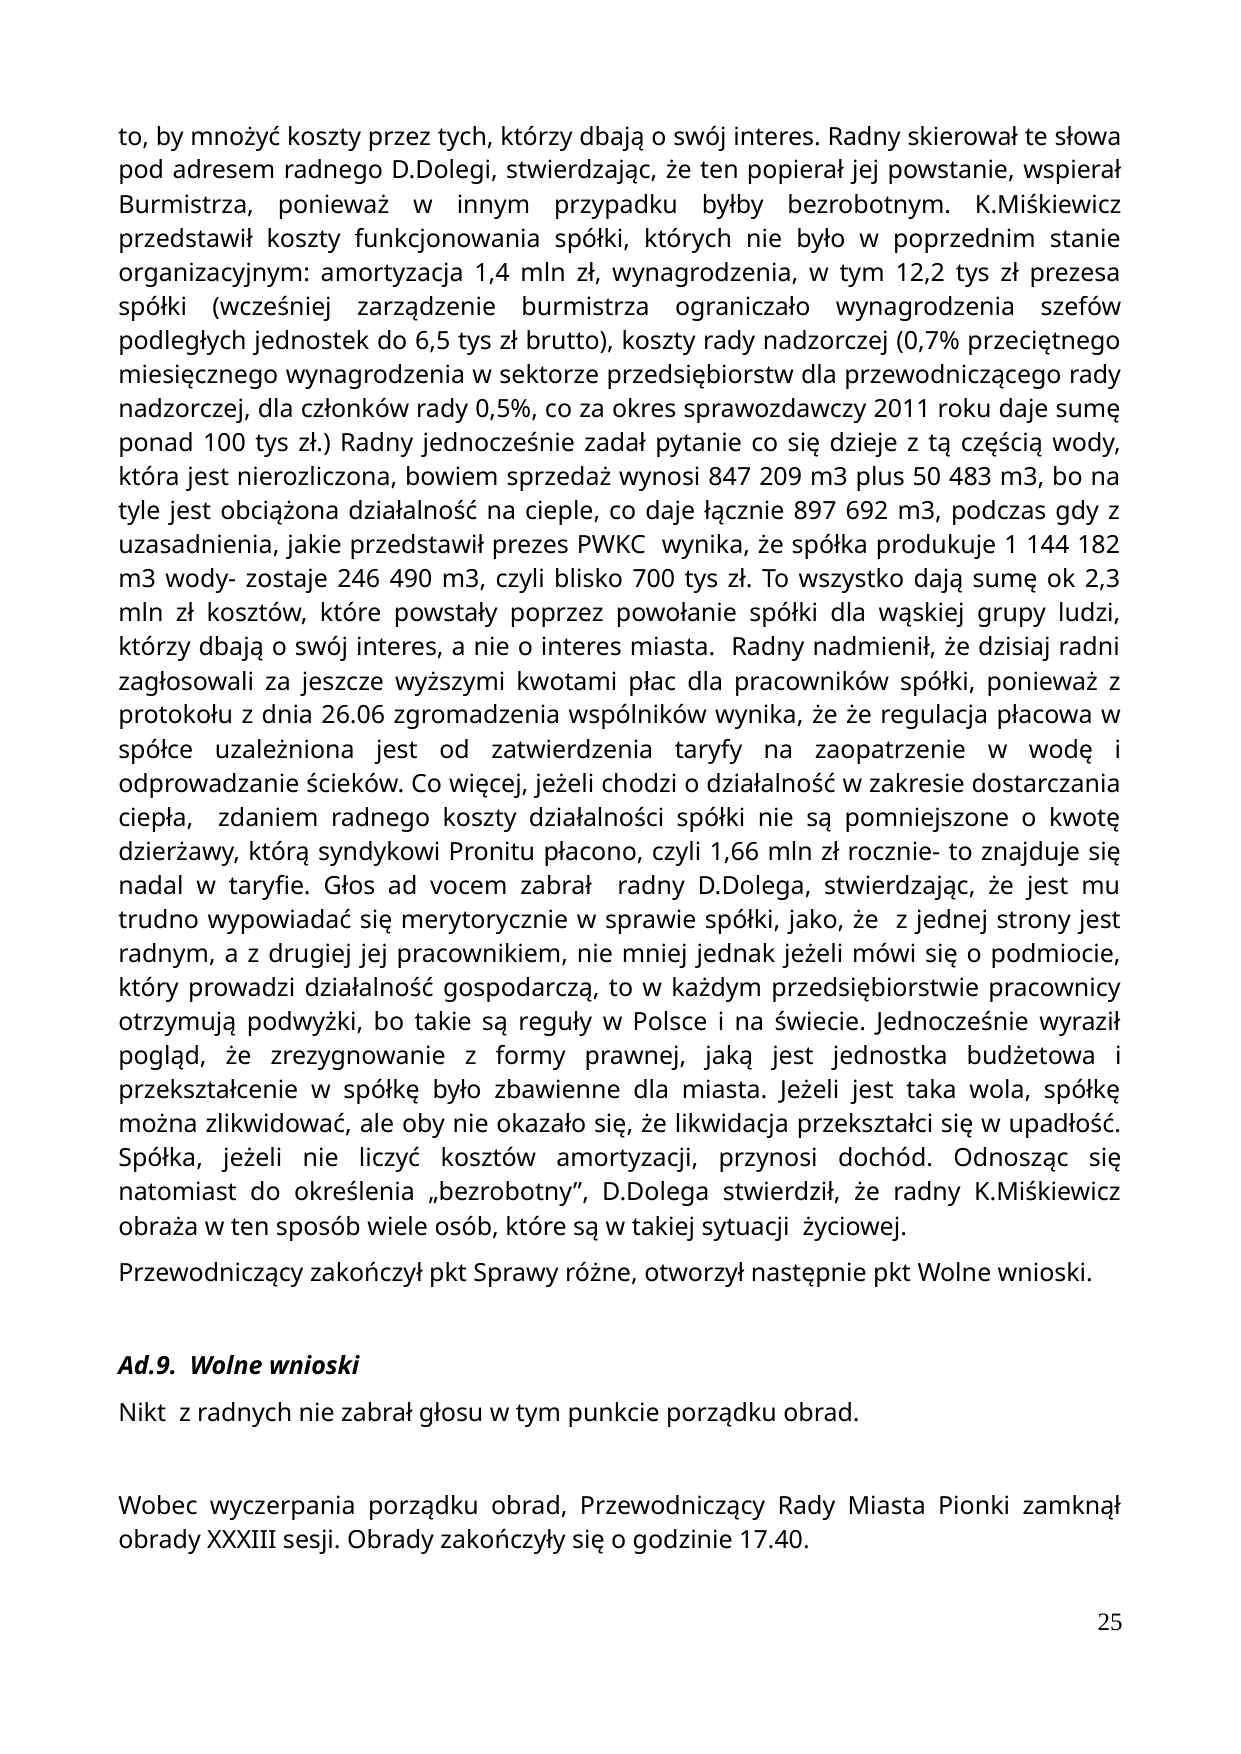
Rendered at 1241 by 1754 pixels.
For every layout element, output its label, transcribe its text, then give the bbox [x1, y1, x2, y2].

text Nikt z radnych nie zabrał głosu w tym punkcie porządku obrad. [118, 1394, 1122, 1428]
text Ad.9. Wolne wnioski [118, 1348, 1122, 1382]
text to, by mnożyć koszty przez tych, którzy dbają o swój interes. Radny skierował te słowa pod adresem radnego D.Dolegi, stwierdzając, że ten popierał jej powstanie, wspierał Burmistrza, ponieważ w innym przypadku byłby bezrobotnym. K.Miśkiewicz przedstawił koszty funkcjonowania spółki, których nie było w poprzednim stanie organizacyjnym: amortyzacja 1,4 mln zł, wynagrodzenia, w tym 12,2 tys zł prezesa spółki (wcześniej zarządzenie burmistrza ograniczało wynagrodzenia szefów podległych jednostek do 6,5 tys zł brutto), koszty rady nadzorczej (0,7% przeciętnego miesięcznego wynagrodzenia w sektorze przedsiębiorstw dla przewodniczącego rady nadzorczej, dla członków rady 0,5%, co za okres sprawozdawczy 2011 roku daje sumę ponad 100 tys zł.) Radny jednocześnie zadał pytanie co się dzieje z tą częścią wody, która jest nierozliczona, bowiem sprzedaż wynosi 847 209 m3 plus 50 483 m3, bo na tyle jest obciążona działalność na cieple, co daje łącznie 897 692 m3, podczas gdy z uzasadnienia, jakie przedstawił prezes PWKC wynika, że spółka produkuje 1 144 182 m3 wody- zostaje 246 490 m3, czyli blisko 700 tys zł. To wszystko dają sumę ok 2,3 mln zł kosztów, które powstały poprzez powołanie spółki dla wąskiej grupy ludzi, którzy dbają o swój interes, a nie o interes miasta. Radny nadmienił, że dzisiaj radni zagłosowali za jeszcze wyższymi kwotami płac dla pracowników spółki, ponieważ z protokołu z dnia 26.06 zgromadzenia wspólników wynika, że że regulacja płacowa w spółce uzależniona jest od zatwierdzenia taryfy na zaopatrzenie w wodę i odprowadzanie ścieków. Co więcej, jeżeli chodzi o działalność w zakresie dostarczania ciepła, zdaniem radnego koszty działalności spółki nie są pomniejszone o kwotę dzierżawy, którą syndykowi Pronitu płacono, czyli 1,66 mln zł rocznie- to znajduje się nadal w taryfie. Głos ad vocem zabrał radny D.Dolega, stwierdzając, że jest mu trudno wypowiadać się merytorycznie w sprawie spółki, jako, że z jednej strony jest radnym, a z drugiej jej pracownikiem, nie mniej jednak jeżeli mówi się o podmiocie, który prowadzi działalność gospodarczą, to w każdym przedsiębiorstwie pracownicy otrzymują podwyżki, bo takie są reguły w Polsce i na świecie. Jednocześnie wyraził pogląd, że zrezygnowanie z formy prawnej, jaką jest jednostka budżetowa i przekształcenie w spółkę było zbawienne dla miasta. Jeżeli jest taka wola, spółkę można zlikwidować, ale oby nie okazało się, że likwidacja przekształci się w upadłość. Spółka, jeżeli nie liczyć kosztów amortyzacji, przynosi dochód. Odnosząc się natomiast do określenia „bezrobotny”, D.Dolega stwierdził, że radny K.Miśkiewicz obraża w ten sposób wiele osób, które są w takiej sytuacji życiowej. [118, 118, 1122, 1242]
text Przewodniczący zakończył pkt Sprawy różne, otworzył następnie pkt Wolne wnioski. [118, 1255, 1122, 1289]
text Wobec wyczerpania porządku obrad, Przewodniczący Rady Miasta Pionki zamknął obrady XXXIII sesji. Obrady zakończyły się o godzinie 17.40. [118, 1487, 1122, 1556]
